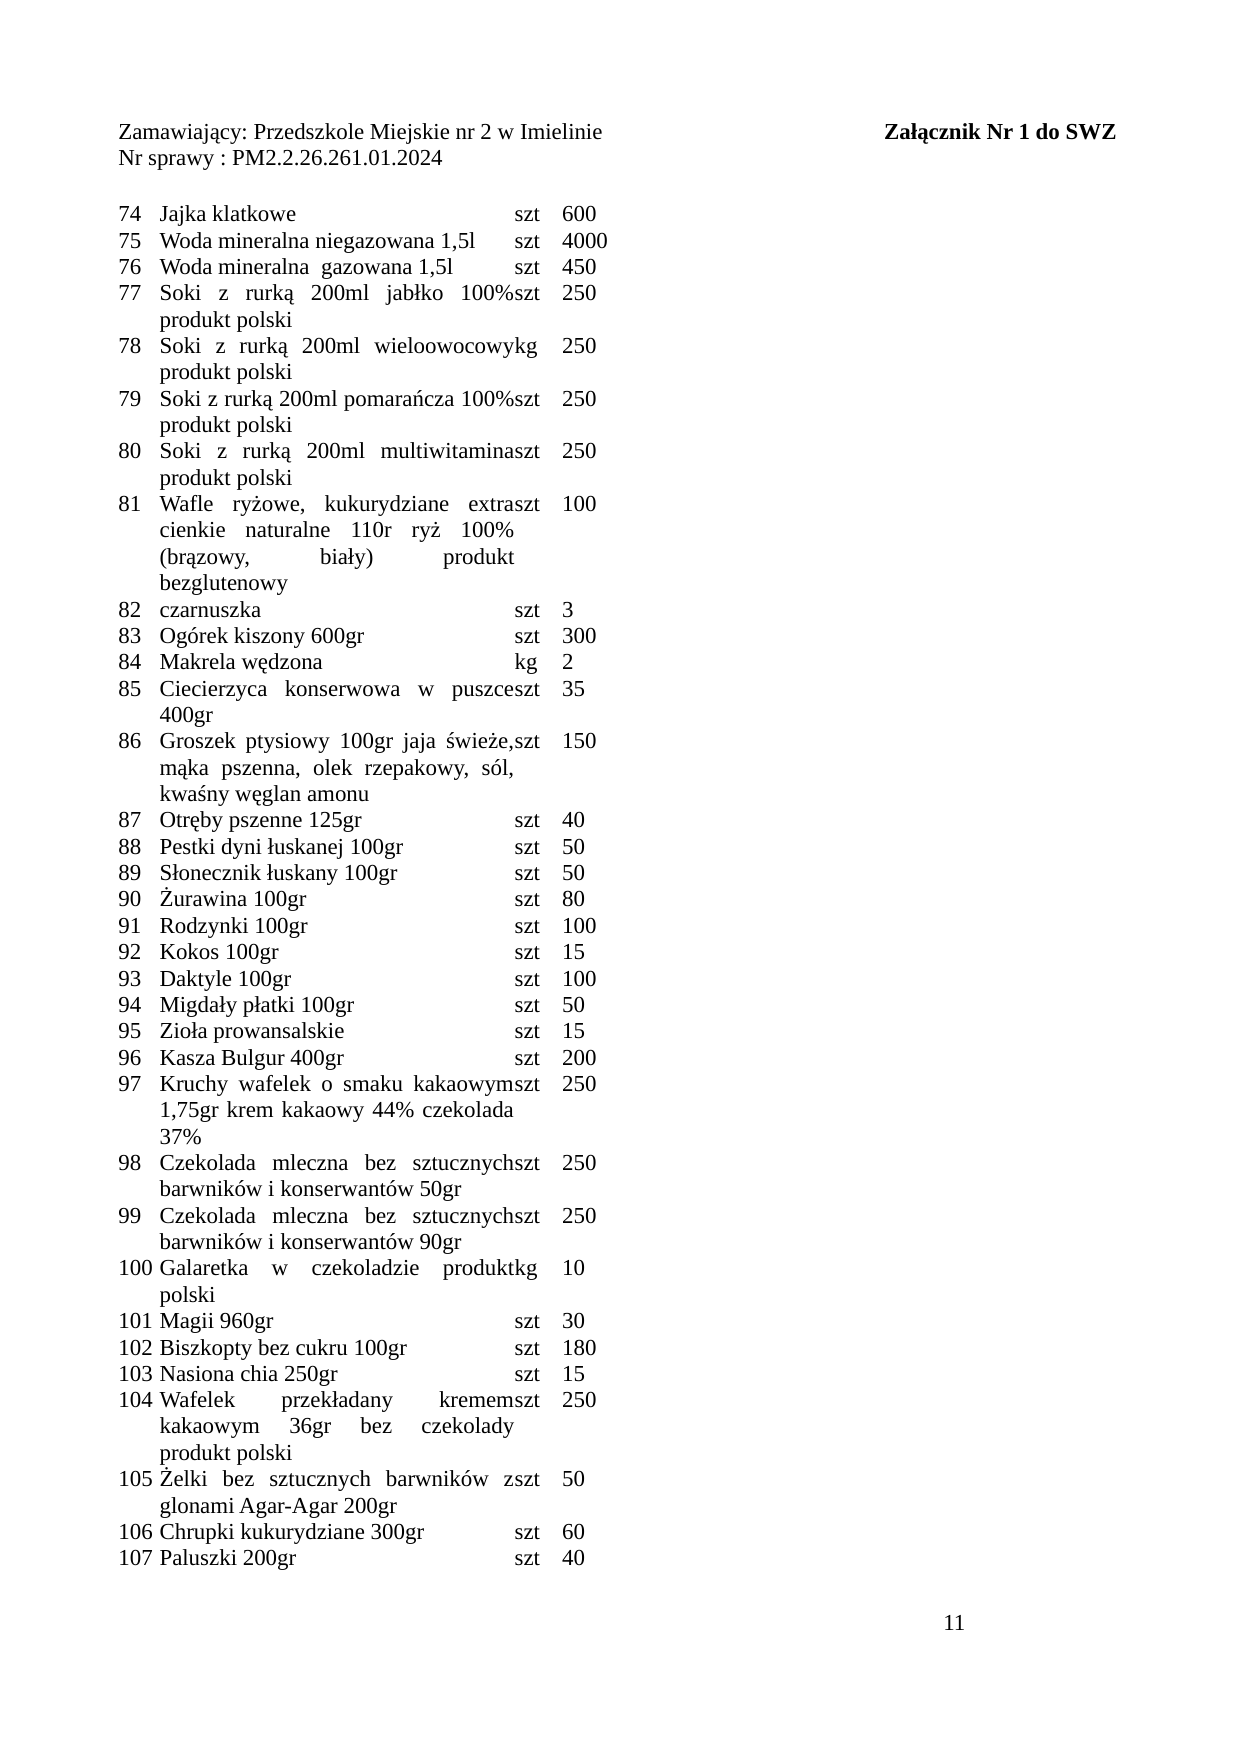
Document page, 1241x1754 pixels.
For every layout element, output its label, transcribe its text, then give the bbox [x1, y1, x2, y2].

table_cell szt [514, 1334, 562, 1360]
table_cell [881, 1255, 992, 1307]
table_cell [809, 1307, 881, 1333]
table_cell 100 [562, 965, 703, 991]
table_cell 30 [562, 1307, 703, 1333]
table_cell 85 [118, 675, 159, 727]
table_cell [703, 622, 809, 648]
table_cell 250 [562, 1070, 703, 1149]
table_cell [881, 227, 992, 253]
table_cell [992, 886, 1122, 912]
table_cell Paluszki 200gr [159, 1544, 514, 1571]
table_cell 74 [118, 200, 159, 227]
table_cell [703, 991, 809, 1017]
table_cell [881, 332, 992, 385]
table_cell Czekolada mleczna bez sztucznych barwników i konserwantów 50gr [159, 1149, 514, 1202]
table_cell 200 [562, 1044, 703, 1070]
table_cell szt [514, 965, 562, 991]
table_cell 106 [118, 1518, 159, 1544]
table_cell [809, 1465, 881, 1518]
table_cell szt [514, 200, 562, 227]
table_cell [703, 648, 809, 675]
table_cell [992, 596, 1122, 622]
table_cell [809, 912, 881, 938]
table_cell szt [514, 1202, 562, 1254]
table_cell 2 [562, 648, 703, 675]
table_cell szt [514, 279, 562, 332]
table_cell [703, 1465, 809, 1518]
table_cell [703, 1544, 809, 1571]
table_cell [992, 227, 1122, 253]
table_cell [703, 1255, 809, 1307]
table_cell [881, 1465, 992, 1518]
table_cell [809, 886, 881, 912]
table_cell Biszkopty bez cukru 100gr [159, 1334, 514, 1360]
table_cell [809, 833, 881, 859]
table_cell [809, 596, 881, 622]
table_cell 250 [562, 438, 703, 490]
table_cell [992, 490, 1122, 596]
table_cell szt [514, 1307, 562, 1333]
table_cell 600 [562, 200, 703, 227]
table_cell 97 [118, 1070, 159, 1149]
table_cell szt [514, 859, 562, 886]
table_cell [881, 438, 992, 490]
table_cell 76 [118, 253, 159, 279]
table_cell 100 [118, 1255, 159, 1307]
table_cell [703, 1334, 809, 1360]
table_cell [992, 1017, 1122, 1044]
table_cell 107 [118, 1544, 159, 1571]
table_cell [703, 385, 809, 437]
table_cell [809, 1386, 881, 1465]
table_cell Soki z rurką 200ml pomarańcza 100% produkt polski [159, 385, 514, 437]
table_cell Soki z rurką 200ml multiwitamina produkt polski [159, 438, 514, 490]
table_cell 104 [118, 1386, 159, 1465]
table_cell [809, 1202, 881, 1254]
table_cell 40 [562, 806, 703, 833]
table_cell [881, 1070, 992, 1149]
table_cell 78 [118, 332, 159, 385]
table_cell 80 [562, 886, 703, 912]
table_cell 89 [118, 859, 159, 886]
table_cell [881, 728, 992, 806]
table_cell kg [514, 648, 562, 675]
table_cell 105 [118, 1465, 159, 1518]
table_cell [992, 200, 1122, 227]
table_cell [809, 1149, 881, 1202]
table_cell [992, 622, 1122, 648]
table_cell szt [514, 490, 562, 596]
table_cell [703, 490, 809, 596]
table_cell [703, 1149, 809, 1202]
table_cell [703, 200, 809, 227]
table_cell szt [514, 227, 562, 253]
table_cell [809, 279, 881, 332]
table_cell [881, 1386, 992, 1465]
table_cell kg [514, 1255, 562, 1307]
table_cell [992, 1202, 1122, 1254]
table_cell [703, 728, 809, 806]
table_cell 250 [562, 1202, 703, 1254]
table_cell [809, 200, 881, 227]
table_cell [703, 438, 809, 490]
table_cell 35 [562, 675, 703, 727]
table_cell szt [514, 991, 562, 1017]
table_cell [881, 1202, 992, 1254]
table_cell [703, 1017, 809, 1044]
table_cell [992, 385, 1122, 437]
table_cell [809, 253, 881, 279]
table_cell [881, 596, 992, 622]
table_cell [809, 1070, 881, 1149]
table_cell szt [514, 1544, 562, 1571]
table_cell [992, 1360, 1122, 1386]
table_cell [992, 991, 1122, 1017]
table_cell 100 [562, 490, 703, 596]
table_cell [703, 965, 809, 991]
table_cell Chrupki kukurydziane 300gr [159, 1518, 514, 1544]
table_cell Żelki bez sztucznych barwników z glonami Agar-Agar 200gr [159, 1465, 514, 1518]
table_cell szt [514, 1386, 562, 1465]
table_cell [992, 1518, 1122, 1544]
table_cell [992, 253, 1122, 279]
table_cell kg [514, 332, 562, 385]
table_cell szt [514, 886, 562, 912]
table_cell szt [514, 1465, 562, 1518]
table_cell [881, 1360, 992, 1386]
table_cell [809, 728, 881, 806]
table_cell [809, 332, 881, 385]
table_cell 80 [118, 438, 159, 490]
table_cell 250 [562, 1149, 703, 1202]
table_cell [881, 886, 992, 912]
table_cell [703, 279, 809, 332]
table_cell 83 [118, 622, 159, 648]
table_cell 250 [562, 1386, 703, 1465]
table_cell [992, 279, 1122, 332]
table_cell [992, 332, 1122, 385]
table_cell Migdały płatki 100gr [159, 991, 514, 1017]
table_cell 250 [562, 385, 703, 437]
table_cell [881, 912, 992, 938]
table_cell [703, 675, 809, 727]
table_cell [992, 1044, 1122, 1070]
table_cell 4000 [562, 227, 703, 253]
table_cell 86 [118, 728, 159, 806]
table_cell szt [514, 385, 562, 437]
table_cell [881, 1149, 992, 1202]
table_cell [703, 1070, 809, 1149]
table_cell [703, 1044, 809, 1070]
table_cell [703, 912, 809, 938]
table_cell [809, 965, 881, 991]
table_cell szt [514, 253, 562, 279]
table_cell Kasza Bulgur 400gr [159, 1044, 514, 1070]
table_cell szt [514, 1070, 562, 1149]
table_cell szt [514, 1017, 562, 1044]
table_cell Woda mineralna gazowana 1,5l [159, 253, 514, 279]
table_cell 82 [118, 596, 159, 622]
table_cell Wafelek przekładany kremem kakaowym 36gr bez czekolady produkt polski [159, 1386, 514, 1465]
table_cell [992, 1386, 1122, 1465]
table_cell [881, 200, 992, 227]
table_cell Kokos 100gr [159, 938, 514, 964]
table_cell [703, 859, 809, 886]
table_cell [992, 438, 1122, 490]
table_cell 15 [562, 1017, 703, 1044]
table_cell [809, 938, 881, 964]
table_cell [992, 1307, 1122, 1333]
table_cell [881, 279, 992, 332]
table_cell Ogórek kiszony 600gr [159, 622, 514, 648]
table_cell 81 [118, 490, 159, 596]
table_cell [881, 675, 992, 727]
table_cell [703, 1307, 809, 1333]
table_cell szt [514, 1360, 562, 1386]
table_cell 15 [562, 938, 703, 964]
table_cell [809, 1360, 881, 1386]
table_cell 92 [118, 938, 159, 964]
table_cell 88 [118, 833, 159, 859]
table_cell [809, 385, 881, 437]
table_cell szt [514, 1518, 562, 1544]
table_cell szt [514, 938, 562, 964]
table_cell szt [514, 806, 562, 833]
table_cell [809, 1544, 881, 1571]
table_cell 98 [118, 1149, 159, 1202]
table_cell [809, 859, 881, 886]
table_cell [992, 1070, 1122, 1149]
table_cell Żurawina 100gr [159, 886, 514, 912]
table_cell [992, 728, 1122, 806]
table_cell [881, 859, 992, 886]
table_cell 99 [118, 1202, 159, 1254]
table_cell 90 [118, 886, 159, 912]
table_cell [992, 859, 1122, 886]
table_cell [881, 1044, 992, 1070]
table_cell Otręby pszenne 125gr [159, 806, 514, 833]
table_cell 180 [562, 1334, 703, 1360]
table_cell Soki z rurką 200ml wieloowocowy produkt polski [159, 332, 514, 385]
table_cell szt [514, 675, 562, 727]
table_cell Słonecznik łuskany 100gr [159, 859, 514, 886]
table_cell 450 [562, 253, 703, 279]
table_cell Soki z rurką 200ml jabłko 100% produkt polski [159, 279, 514, 332]
table_cell [992, 648, 1122, 675]
table_cell [809, 227, 881, 253]
table_cell [809, 1255, 881, 1307]
table_cell 3 [562, 596, 703, 622]
table_cell 250 [562, 332, 703, 385]
table_cell Daktyle 100gr [159, 965, 514, 991]
table_cell [809, 622, 881, 648]
table_cell [703, 833, 809, 859]
table_cell [992, 912, 1122, 938]
table_cell szt [514, 1149, 562, 1202]
table_cell 15 [562, 1360, 703, 1386]
table_cell 50 [562, 991, 703, 1017]
table_cell szt [514, 1044, 562, 1070]
table_cell 102 [118, 1334, 159, 1360]
table_cell Ciecierzyca konserwowa w puszce 400gr [159, 675, 514, 727]
table_cell [881, 648, 992, 675]
table_cell szt [514, 912, 562, 938]
table_cell [881, 1017, 992, 1044]
table_cell [992, 938, 1122, 964]
table_cell 300 [562, 622, 703, 648]
table_cell 50 [562, 1465, 703, 1518]
table_cell [703, 1202, 809, 1254]
table_cell Jajka klatkowe [159, 200, 514, 227]
table_cell [809, 490, 881, 596]
table_cell [809, 675, 881, 727]
table_cell [881, 1307, 992, 1333]
table_cell [809, 1017, 881, 1044]
table_cell [881, 833, 992, 859]
table_cell 95 [118, 1017, 159, 1044]
table_cell [809, 1334, 881, 1360]
table_cell [809, 648, 881, 675]
table_cell [881, 938, 992, 964]
table_cell 50 [562, 859, 703, 886]
table_cell [809, 806, 881, 833]
table_cell [881, 1544, 992, 1571]
table_cell 100 [562, 912, 703, 938]
table_cell [881, 1334, 992, 1360]
table_cell 50 [562, 833, 703, 859]
table_cell 84 [118, 648, 159, 675]
table_cell [809, 438, 881, 490]
table_cell Czekolada mleczna bez sztucznych barwników i konserwantów 90gr [159, 1202, 514, 1254]
table_cell 60 [562, 1518, 703, 1544]
table_cell Pestki dyni łuskanej 100gr [159, 833, 514, 859]
table_cell [703, 1360, 809, 1386]
table_cell [881, 385, 992, 437]
table_cell Nasiona chia 250gr [159, 1360, 514, 1386]
table_cell [703, 332, 809, 385]
table_cell [703, 596, 809, 622]
table_cell Groszek ptysiowy 100gr jaja świeże, mąka pszenna, olek rzepakowy, sól, kwaśny węglan amonu [159, 728, 514, 806]
table_cell [703, 1386, 809, 1465]
table_cell [992, 833, 1122, 859]
table_cell [992, 1465, 1122, 1518]
table_cell Rodzynki 100gr [159, 912, 514, 938]
table_cell szt [514, 622, 562, 648]
table_cell [809, 991, 881, 1017]
table_cell czarnuszka [159, 596, 514, 622]
table_cell Zioła prowansalskie [159, 1017, 514, 1044]
table_cell 79 [118, 385, 159, 437]
table_cell 150 [562, 728, 703, 806]
table_cell [881, 253, 992, 279]
table_cell Woda mineralna niegazowana 1,5l [159, 227, 514, 253]
table_cell [992, 1149, 1122, 1202]
table_cell szt [514, 728, 562, 806]
table_cell [809, 1044, 881, 1070]
table_cell 94 [118, 991, 159, 1017]
table_cell Kruchy wafelek o smaku kakaowym 1,75gr krem kakaowy 44% czekolada 37% [159, 1070, 514, 1149]
table_cell 87 [118, 806, 159, 833]
table_cell [992, 806, 1122, 833]
table_cell [992, 1255, 1122, 1307]
table_cell 40 [562, 1544, 703, 1571]
table_cell 77 [118, 279, 159, 332]
table_cell [992, 965, 1122, 991]
table_cell Magii 960gr [159, 1307, 514, 1333]
table_cell szt [514, 596, 562, 622]
table_cell 75 [118, 227, 159, 253]
table_cell 101 [118, 1307, 159, 1333]
table_cell [992, 1544, 1122, 1571]
table_cell [881, 1518, 992, 1544]
table_cell [703, 806, 809, 833]
table_cell 10 [562, 1255, 703, 1307]
table_cell [809, 1518, 881, 1544]
table_cell [881, 490, 992, 596]
table_cell [703, 938, 809, 964]
table_cell szt [514, 833, 562, 859]
table_cell [703, 227, 809, 253]
table_cell 250 [562, 279, 703, 332]
table_cell szt [514, 438, 562, 490]
table_cell [881, 622, 992, 648]
table_cell 93 [118, 965, 159, 991]
table_cell [703, 886, 809, 912]
table_cell 91 [118, 912, 159, 938]
table_cell [703, 1518, 809, 1544]
table_cell Makrela wędzona [159, 648, 514, 675]
table_cell [703, 253, 809, 279]
table_cell [881, 991, 992, 1017]
table_cell [992, 1334, 1122, 1360]
table_cell 96 [118, 1044, 159, 1070]
table_cell [881, 965, 992, 991]
table_cell Wafle ryżowe, kukurydziane extra cienkie naturalne 110r ryż 100% (brązowy, biały) produkt bezglutenowy [159, 490, 514, 596]
table_cell [992, 675, 1122, 727]
table_cell 103 [118, 1360, 159, 1386]
table_cell Galaretka w czekoladzie produkt polski [159, 1255, 514, 1307]
table_cell [881, 806, 992, 833]
